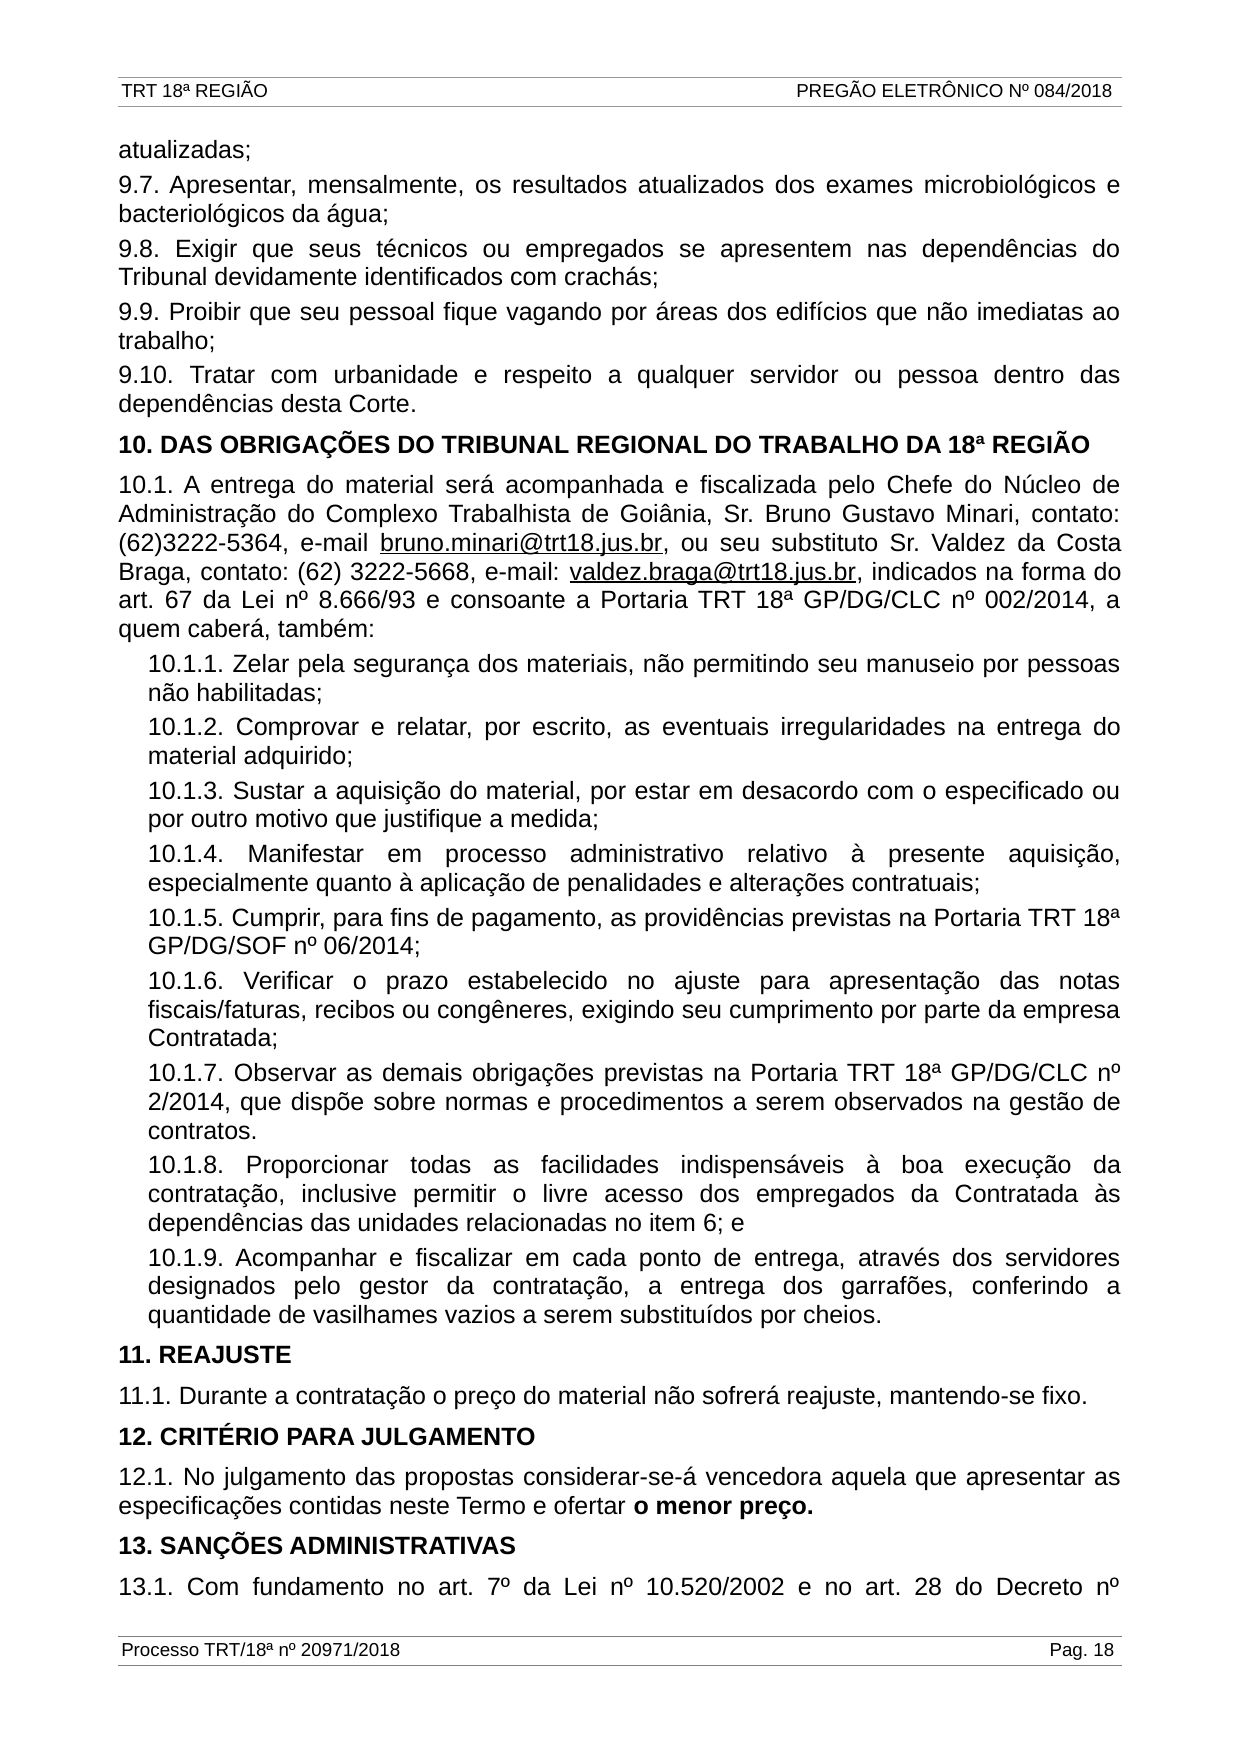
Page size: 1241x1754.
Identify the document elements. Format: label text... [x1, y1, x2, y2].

text 10.1.8. Proporcionar todas as facilidades indispensáveis à boa execução da contratação, inclusive permitir o livre acesso dos empregados da Contratada às dependências das unidades relacionadas no item 6; e [148, 1150, 1122, 1237]
text 13. SANÇÕES ADMINISTRATIVAS [118, 1531, 1122, 1560]
text 11. REAJUSTE [118, 1341, 1122, 1369]
text 9.8. Exigir que seus técnicos ou empregados se apresentem nas dependências do Tribunal devidamente identificados com crachás; [118, 234, 1122, 291]
text 13.1. Com fundamento no art. 7º da Lei nº 10.520/2002 e no art. 28 do Decreto nº [118, 1572, 1122, 1601]
text 10.1. A entrega do material será acompanhada e fiscalizada pelo Chefe do Núcleo de Administração do Complexo Trabalhista de Goiânia, Sr. Bruno Gustavo Minari, contato: (62)3222-5364, e-mail bruno.minari@trt18.jus.br, ou seu substituto Sr. Valdez da Costa Braga, contato: (62) 3222-5668, e-mail: valdez.braga@trt18.jus.br, indicados na forma do art. 67 da Lei nº 8.666/93 e consoante a Portaria TRT 18ª GP/DG/CLC nº 002/2014, a quem caberá, também: [118, 470, 1122, 643]
text 10. DAS OBRIGAÇÕES DO TRIBUNAL REGIONAL DO TRABALHO DA 18ª REGIÃO [118, 430, 1122, 458]
text 10.1.1. Zelar pela segurança dos materiais, não permitindo seu manuseio por pessoas não habilitadas; [148, 649, 1122, 706]
text 10.1.2. Comprovar e relatar, por escrito, as eventuais irregularidades na entrega do material adquirido; [148, 712, 1122, 770]
text 12. CRITÉRIO PARA JULGAMENTO [118, 1422, 1122, 1450]
text 9.9. Proibir que seu pessoal fique vagando por áreas dos edifícios que não imediatas ao trabalho; [118, 297, 1122, 354]
text 10.1.3. Sustar a aquisição do material, por estar em desacordo com o especificado ou por outro motivo que justifique a medida; [148, 776, 1122, 833]
text 10.1.9. Acompanhar e fiscalizar em cada ponto de entrega, através dos servidores designados pelo gestor da contratação, a entrega dos garrafões, conferindo a quantidade de vasilhames vazios a serem substituídos por cheios. [148, 1242, 1122, 1329]
text atualizadas; [118, 136, 1122, 164]
text 11.1. Durante a contratação o preço do material não sofrerá reajuste, mantendo-se fixo. [118, 1381, 1122, 1410]
text 10.1.6. Verificar o prazo estabelecido no ajuste para apresentação das notas fiscais/faturas, recibos ou congêneres, exigindo seu cumprimento por parte da empresa Contratada; [148, 966, 1122, 1052]
text 9.10. Tratar com urbanidade e respeito a qualquer servidor ou pessoa dentro das dependências desta Corte. [118, 361, 1122, 418]
text 10.1.7. Observar as demais obrigações previstas na Portaria TRT 18ª GP/DG/CLC nº 2/2014, que dispõe sobre normas e procedimentos a serem observados na gestão de contratos. [148, 1058, 1122, 1144]
text 10.1.5. Cumprir, para fins de pagamento, as providências previstas na Portaria TRT 18ª GP/DG/SOF nº 06/2014; [148, 902, 1122, 960]
text 9.7. Apresentar, mensalmente, os resultados atualizados dos exames microbiológicos e bacteriológicos da água; [118, 170, 1122, 228]
text 12.1. No julgamento das propostas considerar-se-á vencedora aquela que apresentar as especificações contidas neste Termo e ofertar o menor preço. [118, 1462, 1122, 1519]
text 10.1.4. Manifestar em processo administrativo relativo à presente aquisição, especialmente quanto à aplicação de penalidades e alterações contratuais; [148, 839, 1122, 897]
